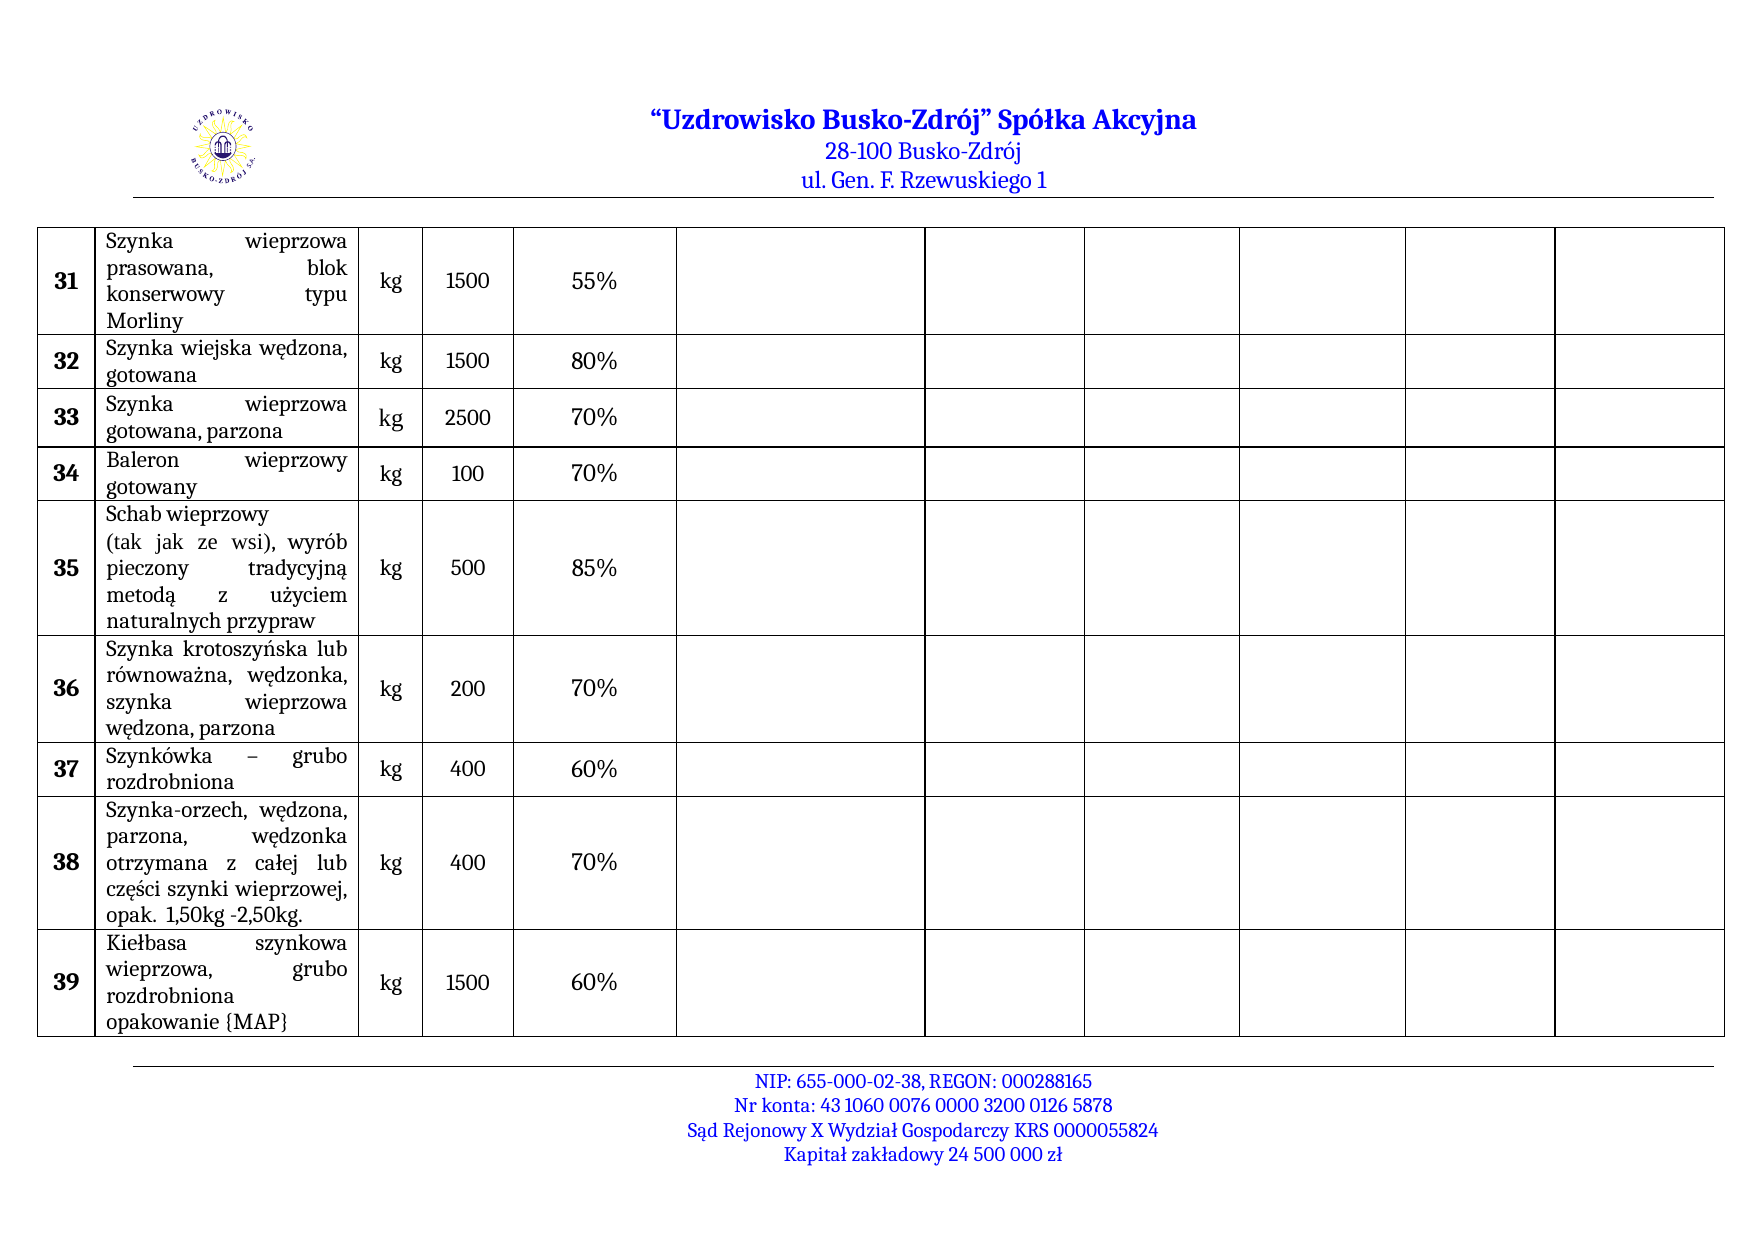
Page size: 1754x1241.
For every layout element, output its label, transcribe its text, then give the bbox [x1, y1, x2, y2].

table_cell [1085, 930, 1239, 1036]
table_cell [677, 743, 924, 796]
table_cell kg [359, 335, 422, 388]
table_cell [677, 636, 924, 742]
table_cell [1085, 389, 1239, 446]
table_cell [1556, 335, 1724, 388]
table_cell kg [359, 228, 422, 334]
table_cell [677, 389, 924, 446]
table_cell 33 [38, 389, 94, 446]
table_cell [1556, 743, 1724, 796]
table_cell 2500 [423, 389, 513, 446]
table_cell 55% [514, 228, 676, 334]
table_cell [677, 930, 924, 1036]
table_cell 70% [514, 797, 676, 929]
table_cell [926, 501, 1084, 635]
table_cell 1500 [423, 335, 513, 388]
table_cell [1240, 636, 1405, 742]
table_cell kg [359, 636, 422, 742]
table_cell 31 [38, 228, 94, 334]
table_cell [1240, 930, 1405, 1036]
table_cell [1406, 501, 1554, 635]
table_cell [1556, 389, 1724, 446]
table_cell [926, 335, 1084, 388]
table_cell [1240, 448, 1405, 500]
table_cell [1556, 501, 1724, 635]
table_cell Szynkówka – grubo rozdrobniona [96, 743, 358, 796]
table_cell [1085, 743, 1239, 796]
table_cell Kiełbasa szynkowa wieprzowa, grubo rozdrobniona opakowanie {MAP} [96, 930, 358, 1036]
table_cell [926, 389, 1084, 446]
table_cell [926, 636, 1084, 742]
table_cell [1406, 448, 1554, 500]
table_cell [1240, 743, 1405, 796]
table_cell [1240, 389, 1405, 446]
table_cell [1406, 797, 1554, 929]
table_cell [1240, 797, 1405, 929]
table_cell [1406, 389, 1554, 446]
table_cell 60% [514, 930, 676, 1036]
table_cell 60% [514, 743, 676, 796]
table_cell [1406, 743, 1554, 796]
table_cell 85% [514, 501, 676, 635]
table_cell [926, 448, 1084, 500]
table_cell Baleron wieprzowy gotowany [96, 448, 358, 500]
table_cell [677, 797, 924, 929]
table_cell 80% [514, 335, 676, 388]
table_cell 70% [514, 389, 676, 446]
table_cell Schab wieprzowy (tak jak ze wsi), wyrób pieczony tradycyjną metodą z użyciem naturalnych przypraw [96, 501, 358, 635]
table_cell 1500 [423, 228, 513, 334]
table_cell [677, 335, 924, 388]
table_cell 38 [38, 797, 94, 929]
table_cell 32 [38, 335, 94, 388]
table_cell [1240, 228, 1405, 334]
table_cell 70% [514, 636, 676, 742]
table_cell [1085, 797, 1239, 929]
table_cell Szynka-orzech, wędzona, parzona, wędzonka otrzymana z całej lub części szynki wieprzowej, opak. 1,50kg -2,50kg. [96, 797, 358, 929]
table_cell [1556, 228, 1724, 334]
table_cell 39 [38, 930, 94, 1036]
table_cell 400 [423, 797, 513, 929]
table_cell Szynka krotoszyńska lub równoważna, wędzonka, szynka wieprzowa wędzona, parzona [96, 636, 358, 742]
table_cell 200 [423, 636, 513, 742]
table_cell [926, 743, 1084, 796]
table_cell kg [359, 797, 422, 929]
table_cell 36 [38, 636, 94, 742]
table_cell [1406, 636, 1554, 742]
table_cell [1085, 448, 1239, 500]
table_cell [1085, 228, 1239, 334]
table_cell kg [359, 743, 422, 796]
table_cell kg [359, 448, 422, 500]
table_cell [1085, 335, 1239, 388]
table_cell [1085, 501, 1239, 635]
table_cell kg [359, 501, 422, 635]
table_cell [1240, 335, 1405, 388]
table_cell [926, 228, 1084, 334]
table_cell [1556, 448, 1724, 500]
table_cell 35 [38, 501, 94, 635]
table_cell 37 [38, 743, 94, 796]
table_cell [1556, 797, 1724, 929]
table_cell [677, 448, 924, 500]
table_cell [677, 501, 924, 635]
table_cell Szynka wiejska wędzona, gotowana [96, 335, 358, 388]
table_cell kg [359, 930, 422, 1036]
table_cell [926, 797, 1084, 929]
table_cell 400 [423, 743, 513, 796]
table_cell [1406, 228, 1554, 334]
table_cell kg [359, 389, 422, 446]
table_cell 1500 [423, 930, 513, 1036]
table_cell 70% [514, 448, 676, 500]
table_cell [926, 930, 1084, 1036]
table_cell [1240, 501, 1405, 635]
table_cell [677, 228, 924, 334]
table_cell Szynka wieprzowa prasowana, blok konserwowy typu Morliny [96, 228, 358, 334]
table_cell [1406, 335, 1554, 388]
table_cell 34 [38, 448, 94, 500]
table_cell 100 [423, 448, 513, 500]
table_cell [1406, 930, 1554, 1036]
table_cell [1556, 930, 1724, 1036]
table_cell Szynka wieprzowa gotowana, parzona [96, 389, 358, 446]
table_cell [1085, 636, 1239, 742]
table_cell 500 [423, 501, 513, 635]
table_cell [1556, 636, 1724, 742]
